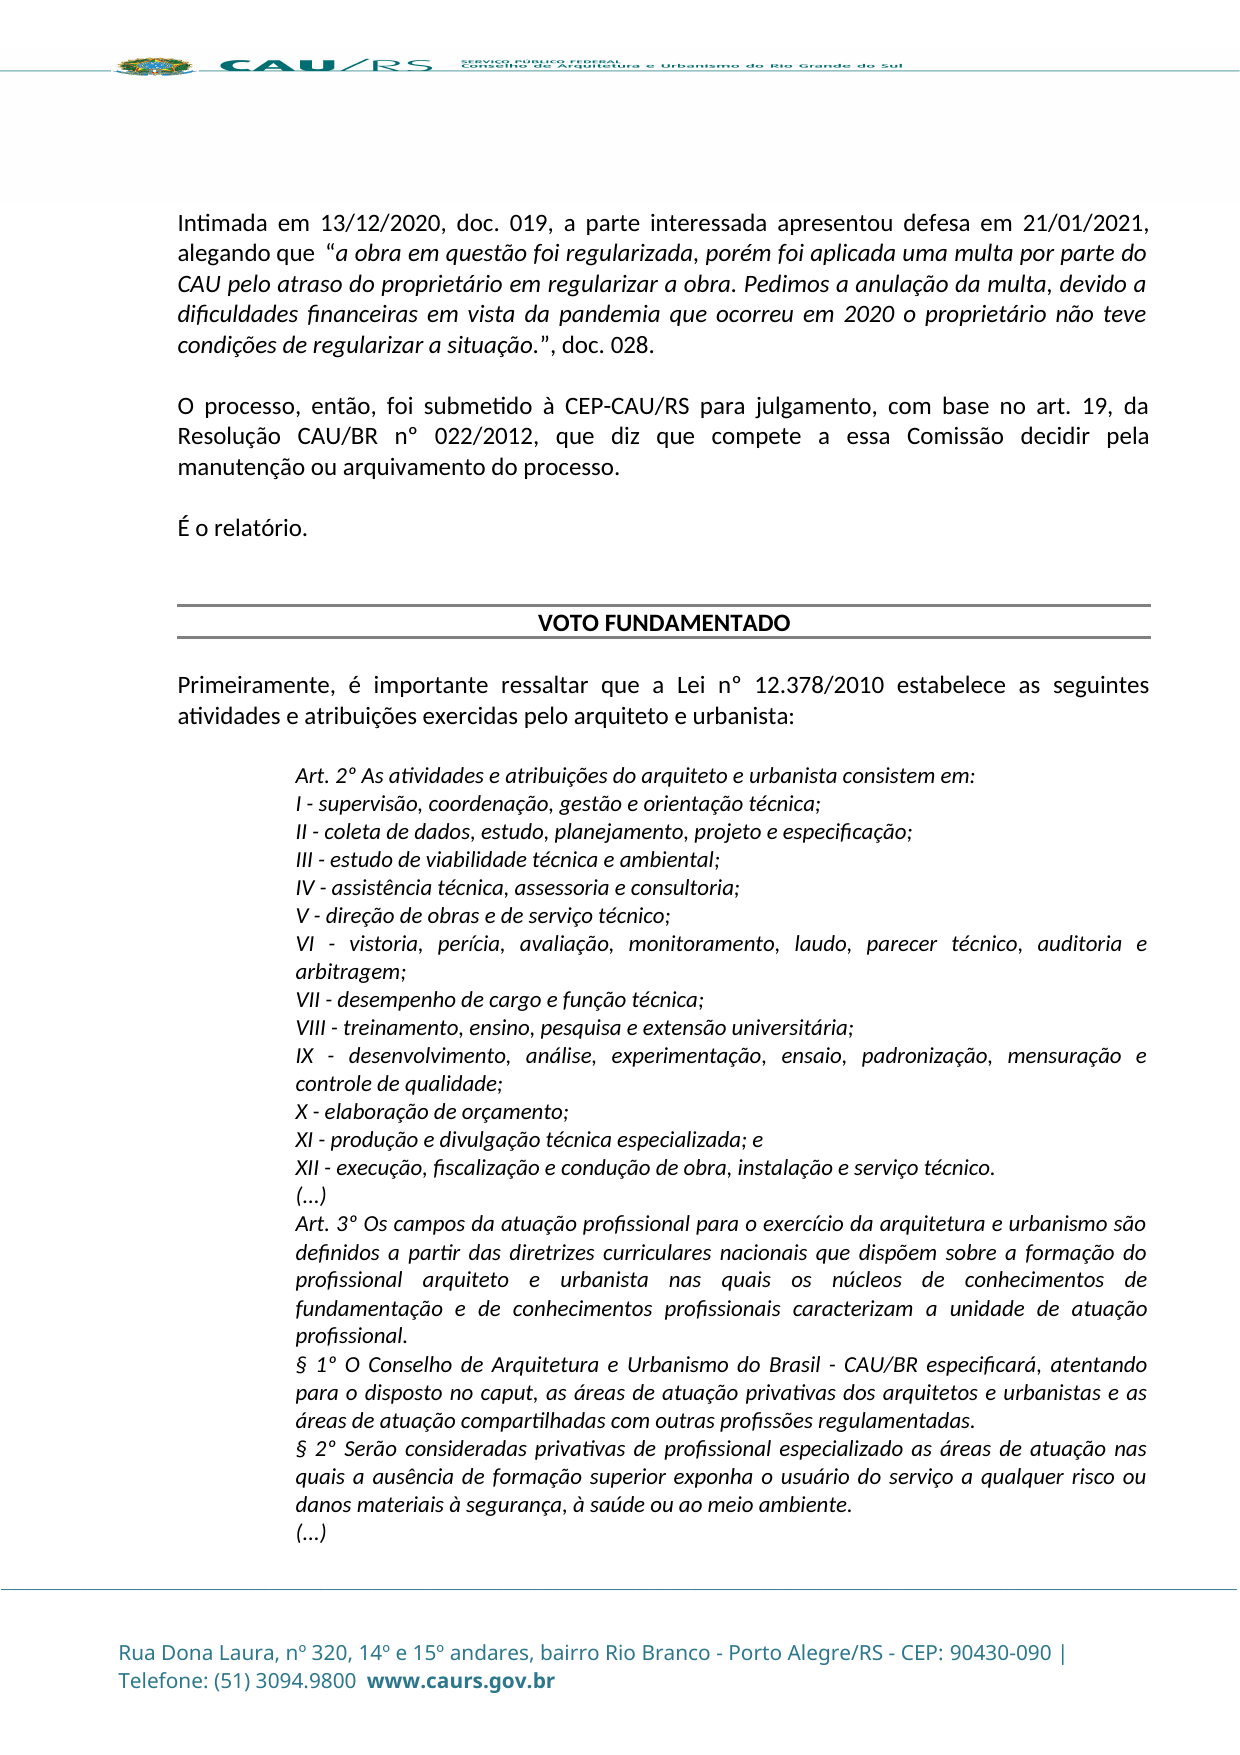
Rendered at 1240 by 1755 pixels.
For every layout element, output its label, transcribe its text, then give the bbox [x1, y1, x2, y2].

text IV - assistência técnica, assessoria e consultoria; [295, 873, 1151, 901]
text Intimada em 13/12/2020, doc. 019, a parte interessada apresentou defesa em 21/01/2021, alegando que “a obra em questão foi regularizada, porém foi aplicada uma multa por parte do CAU pelo atraso do proprietário em regularizar a obra. Pedimos a anulação da multa, devido a dificuldades financeiras em vista da pandemia que ocorreu em 2020 o proprietário não teve condições de regularizar a situação.”, doc. 028. [177, 207, 1151, 359]
text (...) [295, 1518, 1151, 1546]
text É o relatório. [177, 512, 1151, 542]
text IX - desenvolvimento, análise, experimentação, ensaio, padronização, mensuração e controle de qualidade; [295, 1041, 1151, 1097]
text VII - desempenho de cargo e função técnica; [295, 985, 1151, 1013]
text XI - produção e divulgação técnica especializada; e [295, 1126, 1151, 1153]
text III - estudo de viabilidade técnica e ambiental; [295, 845, 1151, 873]
text Primeiramente, é importante ressaltar que a Lei nº 12.378/2010 estabelece as seguintes atividades e atribuições exercidas pelo arquiteto e urbanista: [177, 670, 1151, 731]
text VI - vistoria, perícia, avaliação, monitoramento, laudo, parecer técnico, auditoria e arbitragem; [295, 929, 1151, 985]
text VIII - treinamento, ensino, pesquisa e extensão universitária; [295, 1013, 1151, 1041]
text I - supervisão, coordenação, gestão e orientação técnica; [295, 789, 1151, 817]
table_header VOTO FUNDAMENTADO [177, 607, 1151, 636]
text § 1º O Conselho de Arquitetura e Urbanismo do Brasil - CAU/BR especificará, atentando para o disposto no caput, as áreas de atuação privativas dos arquitetos e urbanistas e as áreas de atuação compartilhadas com outras profissões regulamentadas. [295, 1350, 1151, 1434]
text V - direção de obras e de serviço técnico; [295, 901, 1151, 929]
text Art. 3º Os campos da atuação profissional para o exercício da arquitetura e urbanismo são definidos a partir das diretrizes curriculares nacionais que dispõem sobre a formação do profissional arquiteto e urbanista nas quais os núcleos de conhecimentos de fundamentação e de conhecimentos profissionais caracterizam a unidade de atuação profissional. [295, 1209, 1151, 1350]
text X - elaboração de orçamento; [295, 1097, 1151, 1126]
text (...) [295, 1182, 1151, 1209]
text XII - execução, fiscalização e condução de obra, instalação e serviço técnico. [295, 1153, 1151, 1182]
text O processo, então, foi submetido à CEP-CAU/RS para julgamento, com base no art. 19, da Resolução CAU/BR nº 022/2012, que diz que compete a essa Comissão decidir pela manutenção ou arquivamento do processo. [177, 390, 1151, 481]
text Art. 2º As atividades e atribuições do arquiteto e urbanista consistem em: [295, 761, 1151, 789]
text § 2º Serão consideradas privativas de profissional especializado as áreas de atuação nas quais a ausência de formação superior exponha o usuário do serviço a qualquer risco ou danos materiais à segurança, à saúde ou ao meio ambiente. [295, 1434, 1151, 1518]
text II - coleta de dados, estudo, planejamento, projeto e especificação; [295, 817, 1151, 845]
